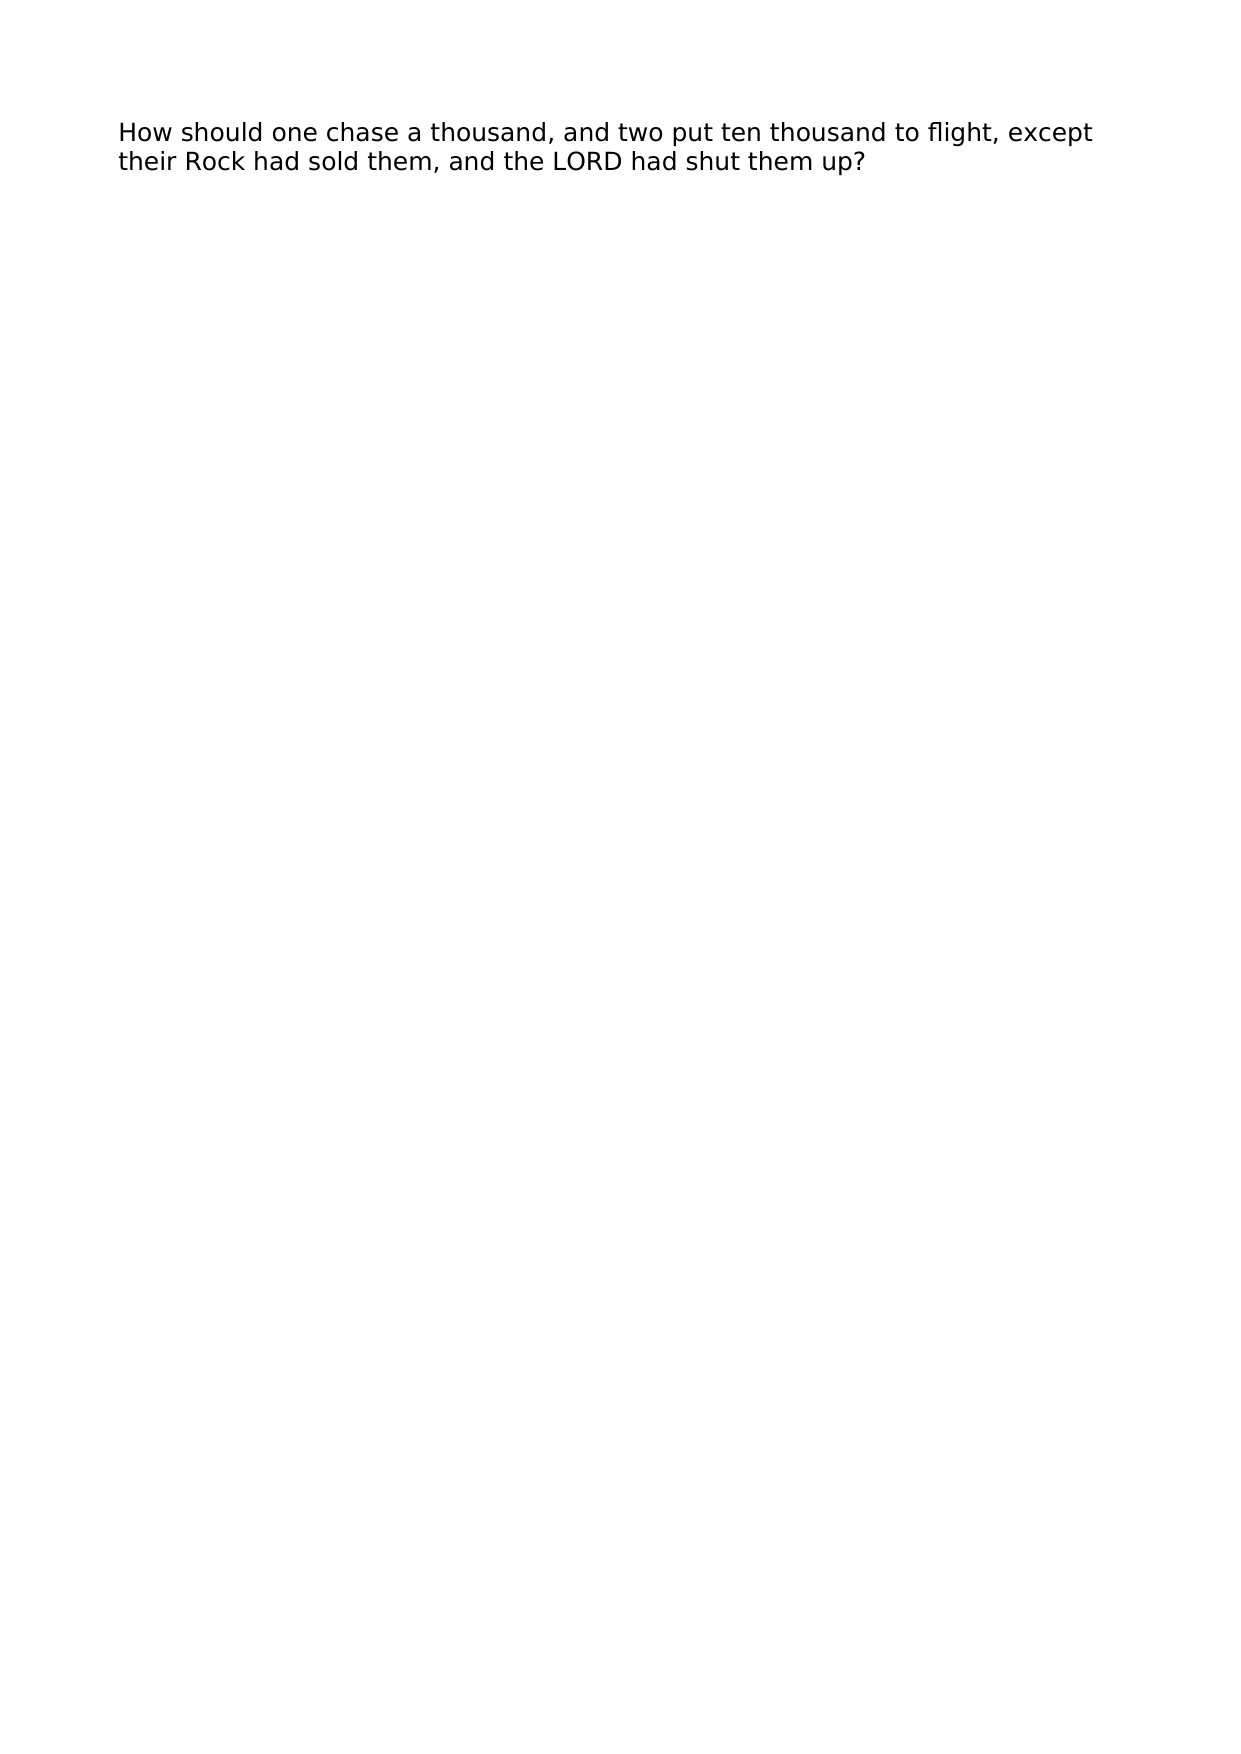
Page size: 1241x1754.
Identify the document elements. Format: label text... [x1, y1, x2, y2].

text How should one chase a thousand, and two put ten thousand to flight, except their Rock had sold them, and the LORD had shut them up? [118, 118, 1122, 176]
